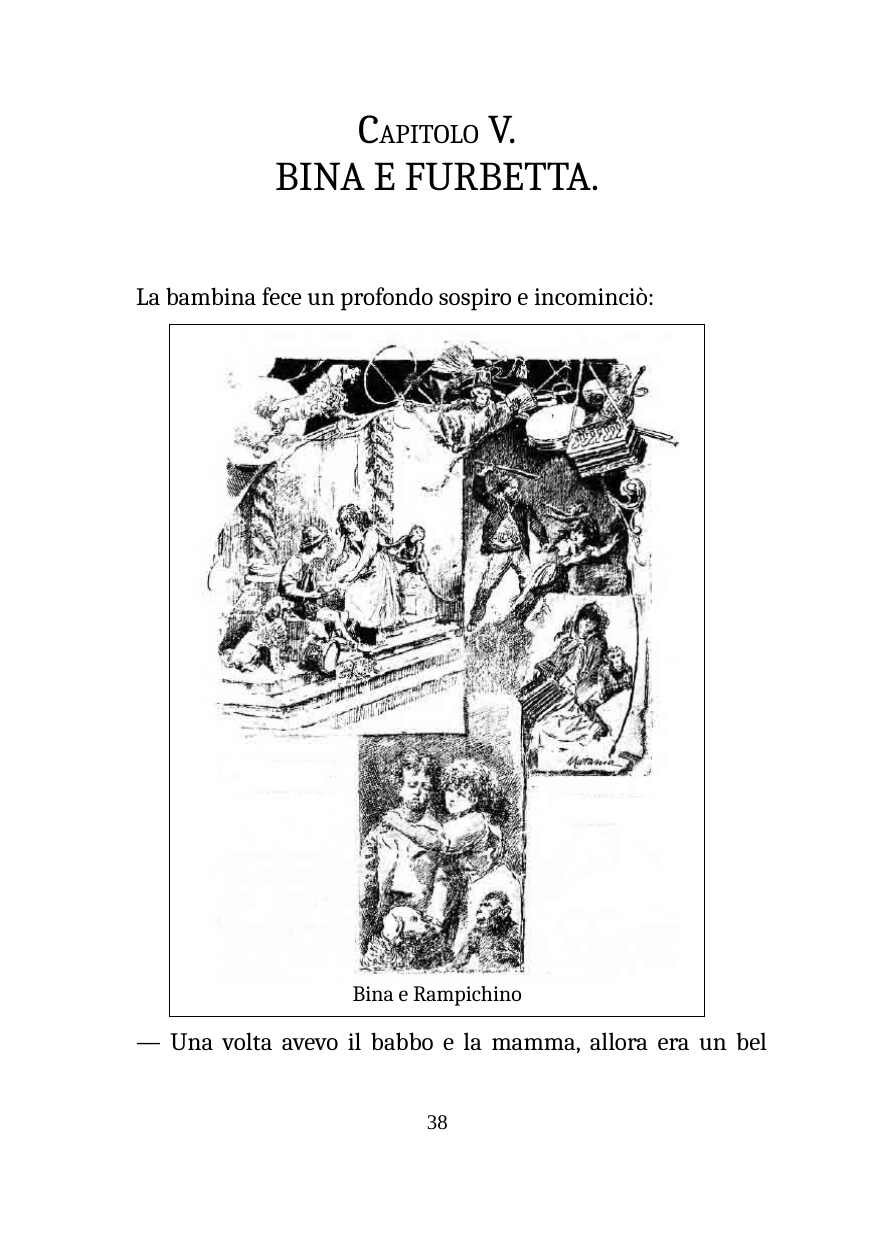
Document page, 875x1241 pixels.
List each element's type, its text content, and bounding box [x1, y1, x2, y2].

subtitle Capitolo V. BINA E FURBETTA. [106, 106, 768, 200]
text Bina e Rampichino [178, 332, 696, 1007]
text La bambina fece un profondo sospiro e incominciò: [106, 283, 768, 312]
picture [193, 332, 680, 982]
text — Una volta avevo il babbo e la mamma, allora era un bel [106, 312, 768, 1057]
